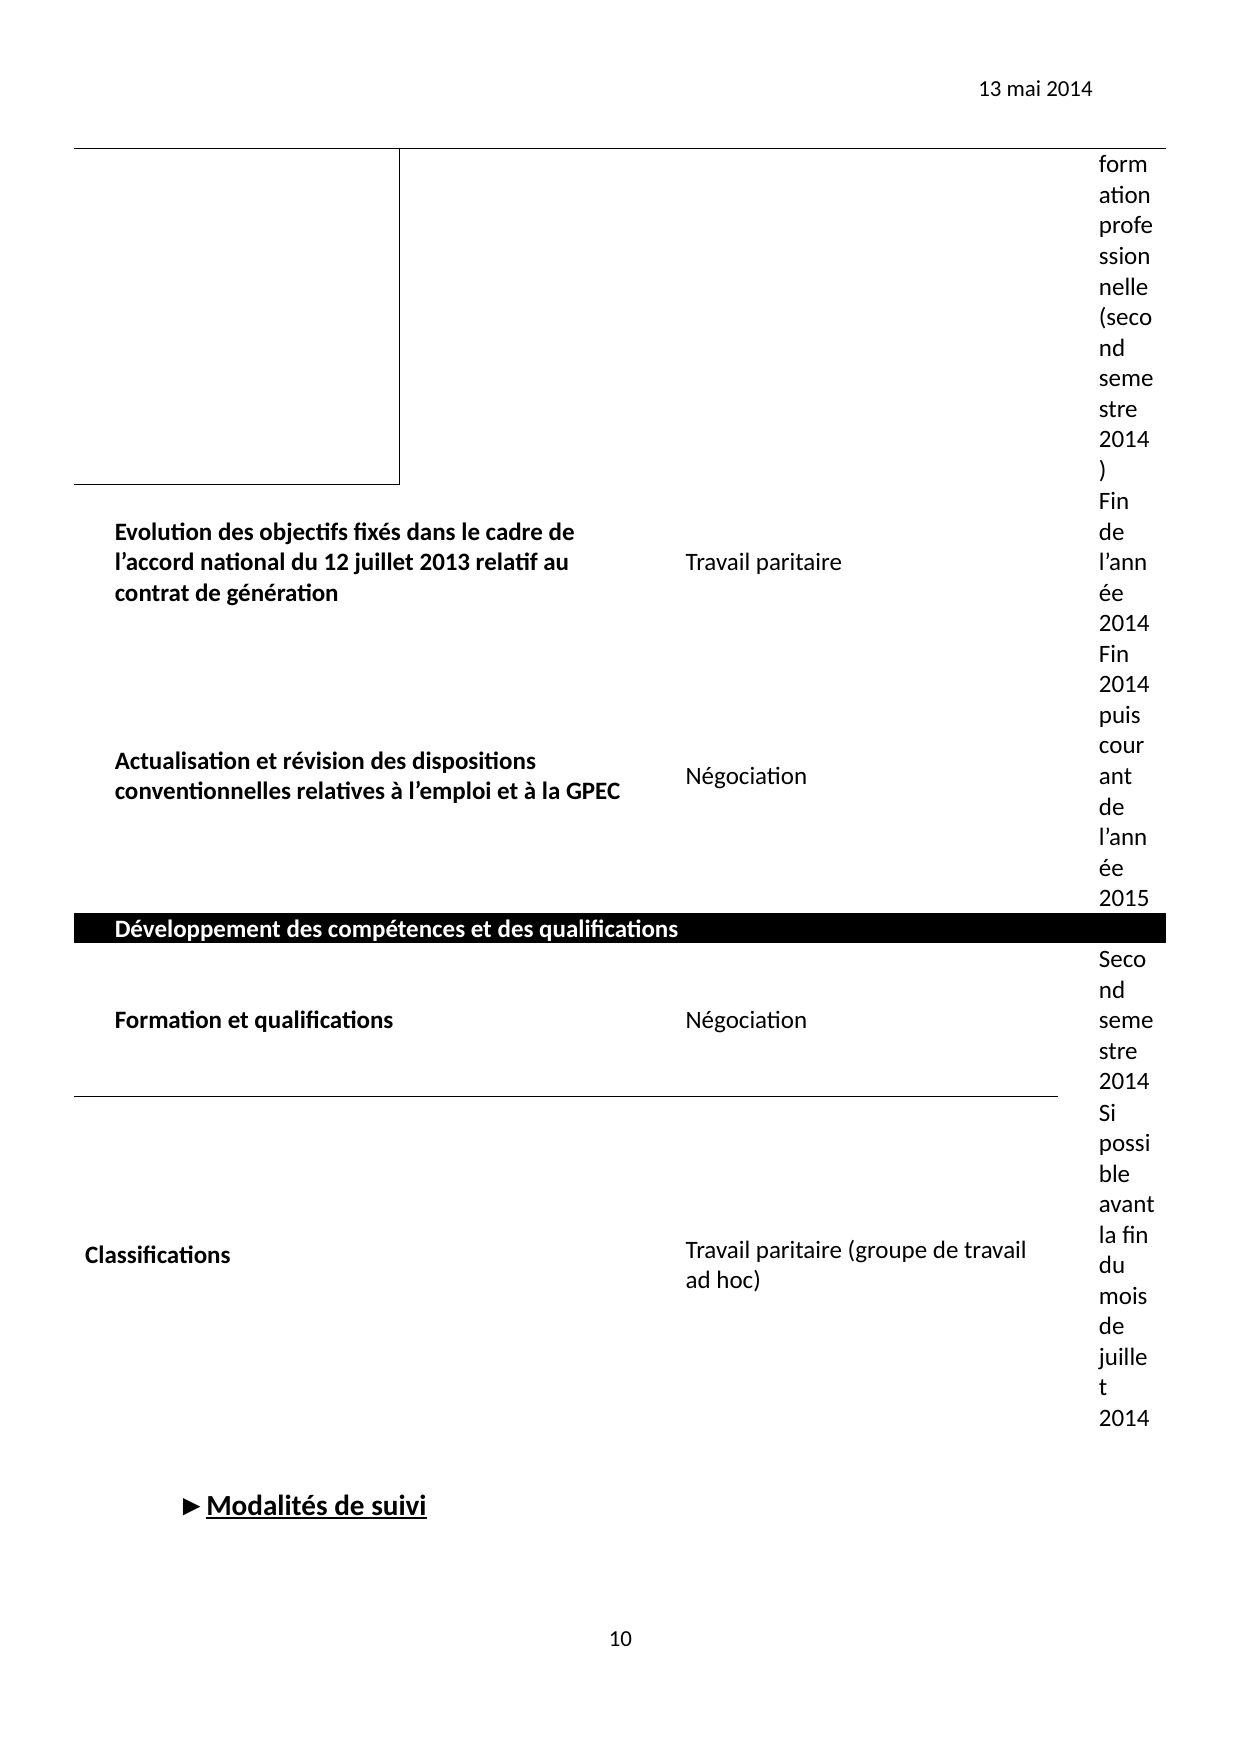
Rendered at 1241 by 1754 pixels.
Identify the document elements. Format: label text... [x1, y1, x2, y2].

table_cell Négociation [645, 943, 1058, 1096]
table_cell Second semestre 2014 [1058, 943, 1166, 1096]
table_cell Evolution des objectifs fixés dans le cadre de l’accord national du 12 juillet 2013 relatif au contrat de génération [74, 484, 645, 638]
table_cell Travail paritaire [645, 484, 1058, 638]
table_cell Travail paritaire (groupe de travail ad hoc) [645, 1097, 1058, 1433]
table_cell Actualisation et révision des dispositions conventionnelles relatives à l’emploi et à la GPEC [74, 638, 645, 913]
table_cell Fin de l’année 2014 [1058, 484, 1166, 638]
table_cell Fin 2014 puis courant de l’année 2015 [1058, 638, 1166, 913]
table_cell [400, 149, 645, 484]
table_cell [74, 149, 399, 484]
text ►Modalités de suivi [177, 1487, 1093, 1523]
table_cell Formation et qualifications [74, 943, 645, 1096]
table_cell Développement des compétences et des qualifications [74, 913, 1166, 943]
table_cell formation professionnelle (second semestre 2014) [1058, 149, 1166, 484]
table_cell [645, 149, 1058, 484]
table_cell Si possible avant la fin du mois de juillet 2014 [1058, 1096, 1166, 1433]
table_cell Négociation [645, 638, 1058, 913]
table_cell Classifications [74, 1097, 645, 1433]
